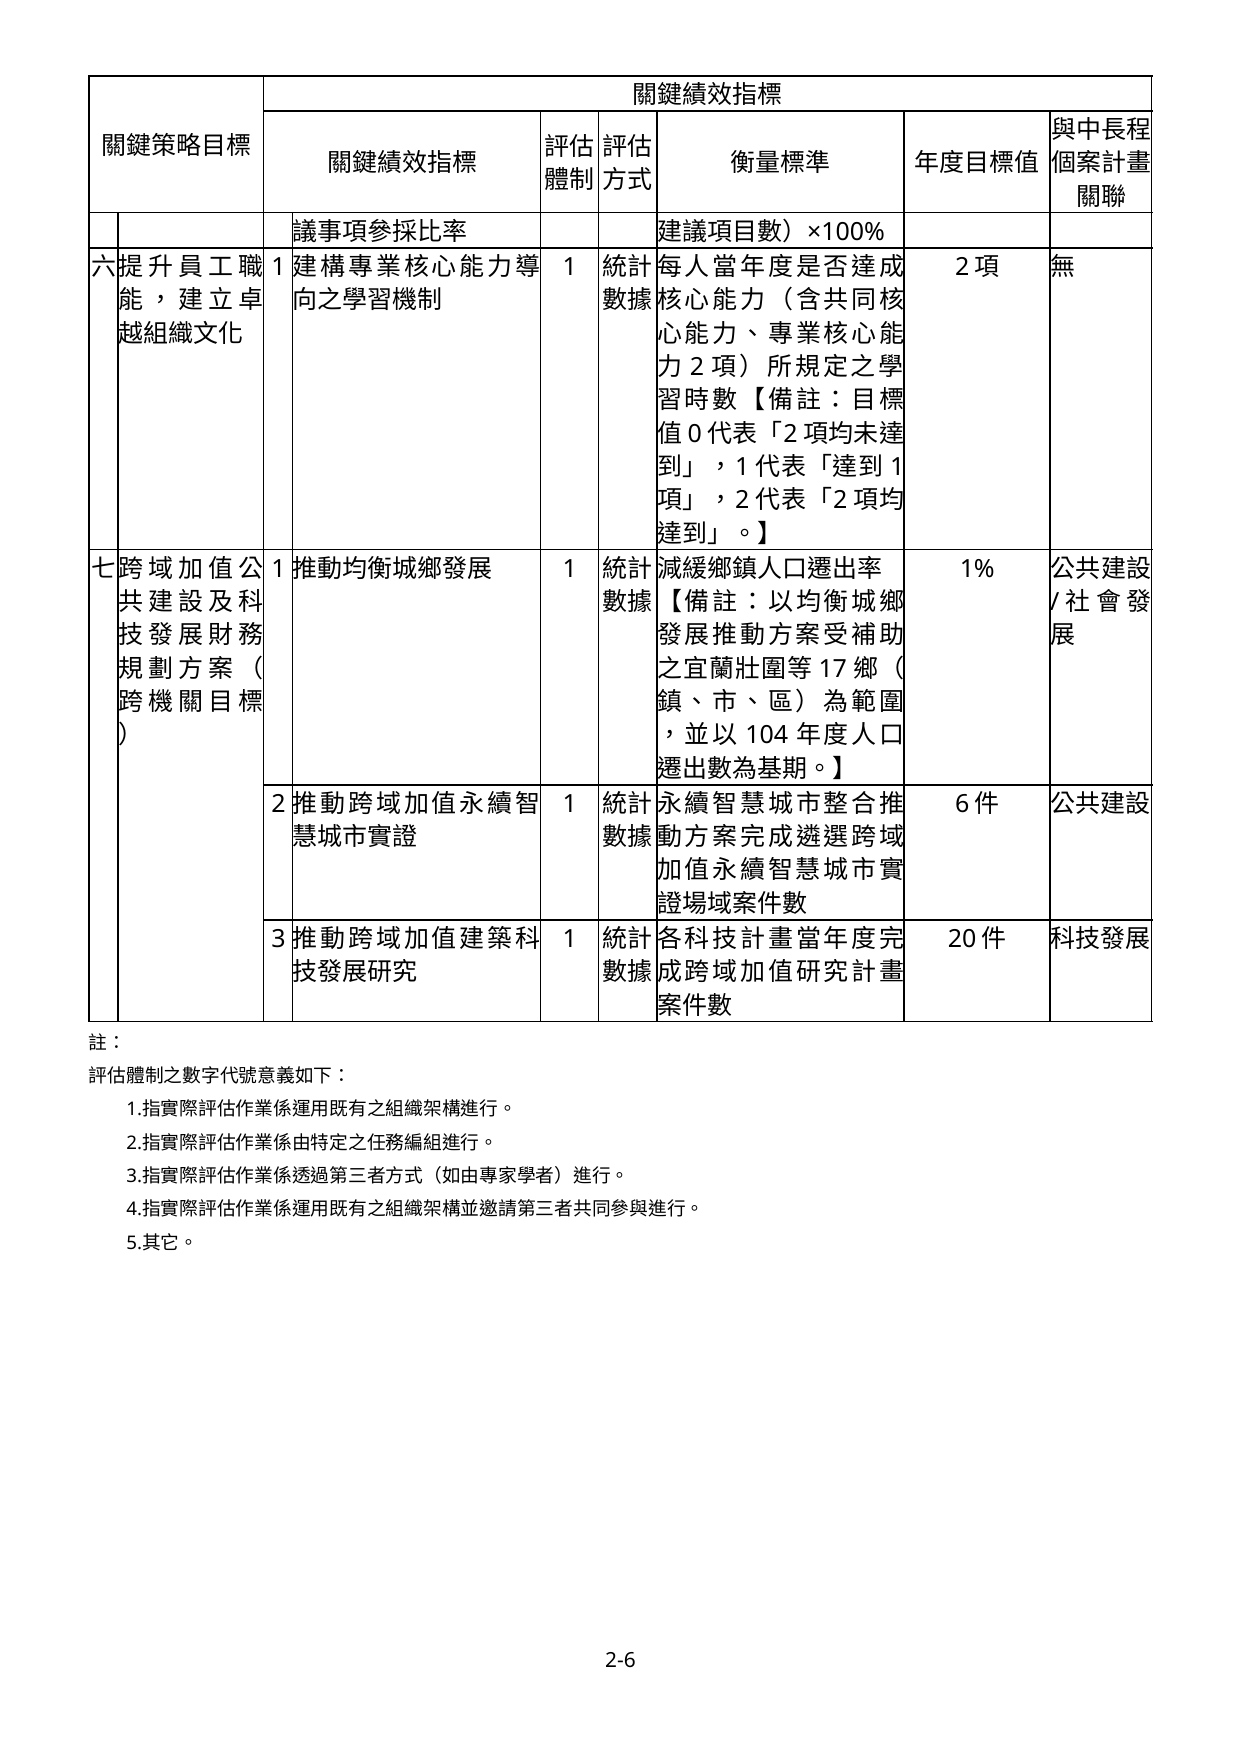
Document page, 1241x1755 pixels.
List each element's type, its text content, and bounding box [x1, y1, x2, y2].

table_cell 2 [264, 786, 292, 919]
table_cell 建構專業核心能力導向之學習機制 [293, 249, 540, 549]
table_cell 跨域加值公共建設及科技發展財務規劃方案（跨機關目標） [119, 550, 263, 1021]
table_cell 推動跨域加值永續智慧城市實證 [293, 786, 540, 919]
text 5.其它。 [89, 1222, 1152, 1256]
table_cell 與中長程個案計畫關聯 [1051, 112, 1151, 212]
table_cell 1 [541, 249, 598, 549]
table_cell 減緩鄉鎮人口遷出率 【備註：以均衡城鄉發展推動方案受補助之宜蘭壯圍等17鄉（鎮、市、區）為範圍，並以104年度人口遷出數為基期。】 [658, 550, 903, 784]
text 1.指實際評估作業係運用既有之組織架構進行。 [89, 1089, 1152, 1122]
table_cell [599, 213, 656, 247]
table_cell 推動跨域加值建築科技發展研究 [293, 921, 540, 1021]
table_cell 關鍵績效指標 [264, 112, 540, 212]
text 註： [89, 1022, 1152, 1056]
table_cell 建議項目數）×100% [658, 213, 903, 247]
table_cell 七 [90, 550, 117, 1021]
table_cell 1 [541, 786, 598, 919]
text 評估體制之數字代號意義如下： [89, 1056, 1152, 1089]
table_cell 1 [264, 249, 292, 549]
table_cell 每人當年度是否達成核心能力（含共同核心能力、專業核心能力2項）所規定之學習時數【備註：目標值0代表「2項均未達到」，1代表「達到1項」，2代表「2項均達到」。】 [658, 249, 903, 549]
table_cell 加強財務審核，全面提升財務效能 [119, 213, 263, 247]
table_header 關鍵策略目標 [90, 77, 263, 212]
table_cell 公共建設 [1051, 786, 1151, 919]
table_cell 議事項參採比率 [293, 213, 540, 247]
table_cell 統計數據 [599, 249, 656, 549]
table_cell [264, 213, 292, 247]
table_cell [905, 213, 1049, 247]
table_cell 統計數據 [599, 786, 656, 919]
table_cell 2項 [905, 249, 1049, 549]
table_cell 20件 [905, 921, 1049, 1021]
table_cell 科技發展 [1051, 921, 1151, 1021]
table_cell 衡量標準 [658, 112, 903, 212]
table_header 關鍵績效指標 [264, 77, 1151, 110]
table_cell 各科技計畫當年度完成跨域加值研究計畫案件數 [658, 921, 903, 1021]
table_cell 評估 體制 [541, 112, 598, 212]
table_cell 推動均衡城鄉發展 [293, 550, 540, 784]
table_cell [1051, 213, 1151, 247]
table_cell 3 [264, 921, 292, 1021]
table_cell [541, 213, 598, 247]
table_cell 六 [90, 249, 117, 549]
table_cell 永續智慧城市整合推動方案完成遴選跨域加值永續智慧城市實證場域案件數 [658, 786, 903, 919]
text 3.指實際評估作業係透過第三者方式（如由專家學者）進行。 [89, 1156, 1152, 1189]
table_cell 1 [264, 550, 292, 784]
table_cell 1% [905, 550, 1049, 784]
table_cell 提升員工職能，建立卓越組織文化 [119, 249, 263, 549]
table_cell 五 [90, 213, 117, 247]
table_cell 6件 [905, 786, 1049, 919]
table_cell 公共建設/社會發展 [1051, 550, 1151, 784]
table_cell 無 [1051, 249, 1151, 549]
table_cell 年度目標值 [905, 112, 1049, 212]
table_cell 統計數據 [599, 550, 656, 784]
table_cell 1 [541, 550, 598, 784]
table_cell 評估 方式 [599, 112, 656, 212]
text 4.指實際評估作業係運用既有之組織架構並邀請第三者共同參與進行。 [89, 1189, 1152, 1222]
text 2.指實際評估作業係由特定之任務編組進行。 [89, 1122, 1152, 1156]
table_cell 統計數據 [599, 921, 656, 1021]
table_cell 1 [541, 921, 598, 1021]
